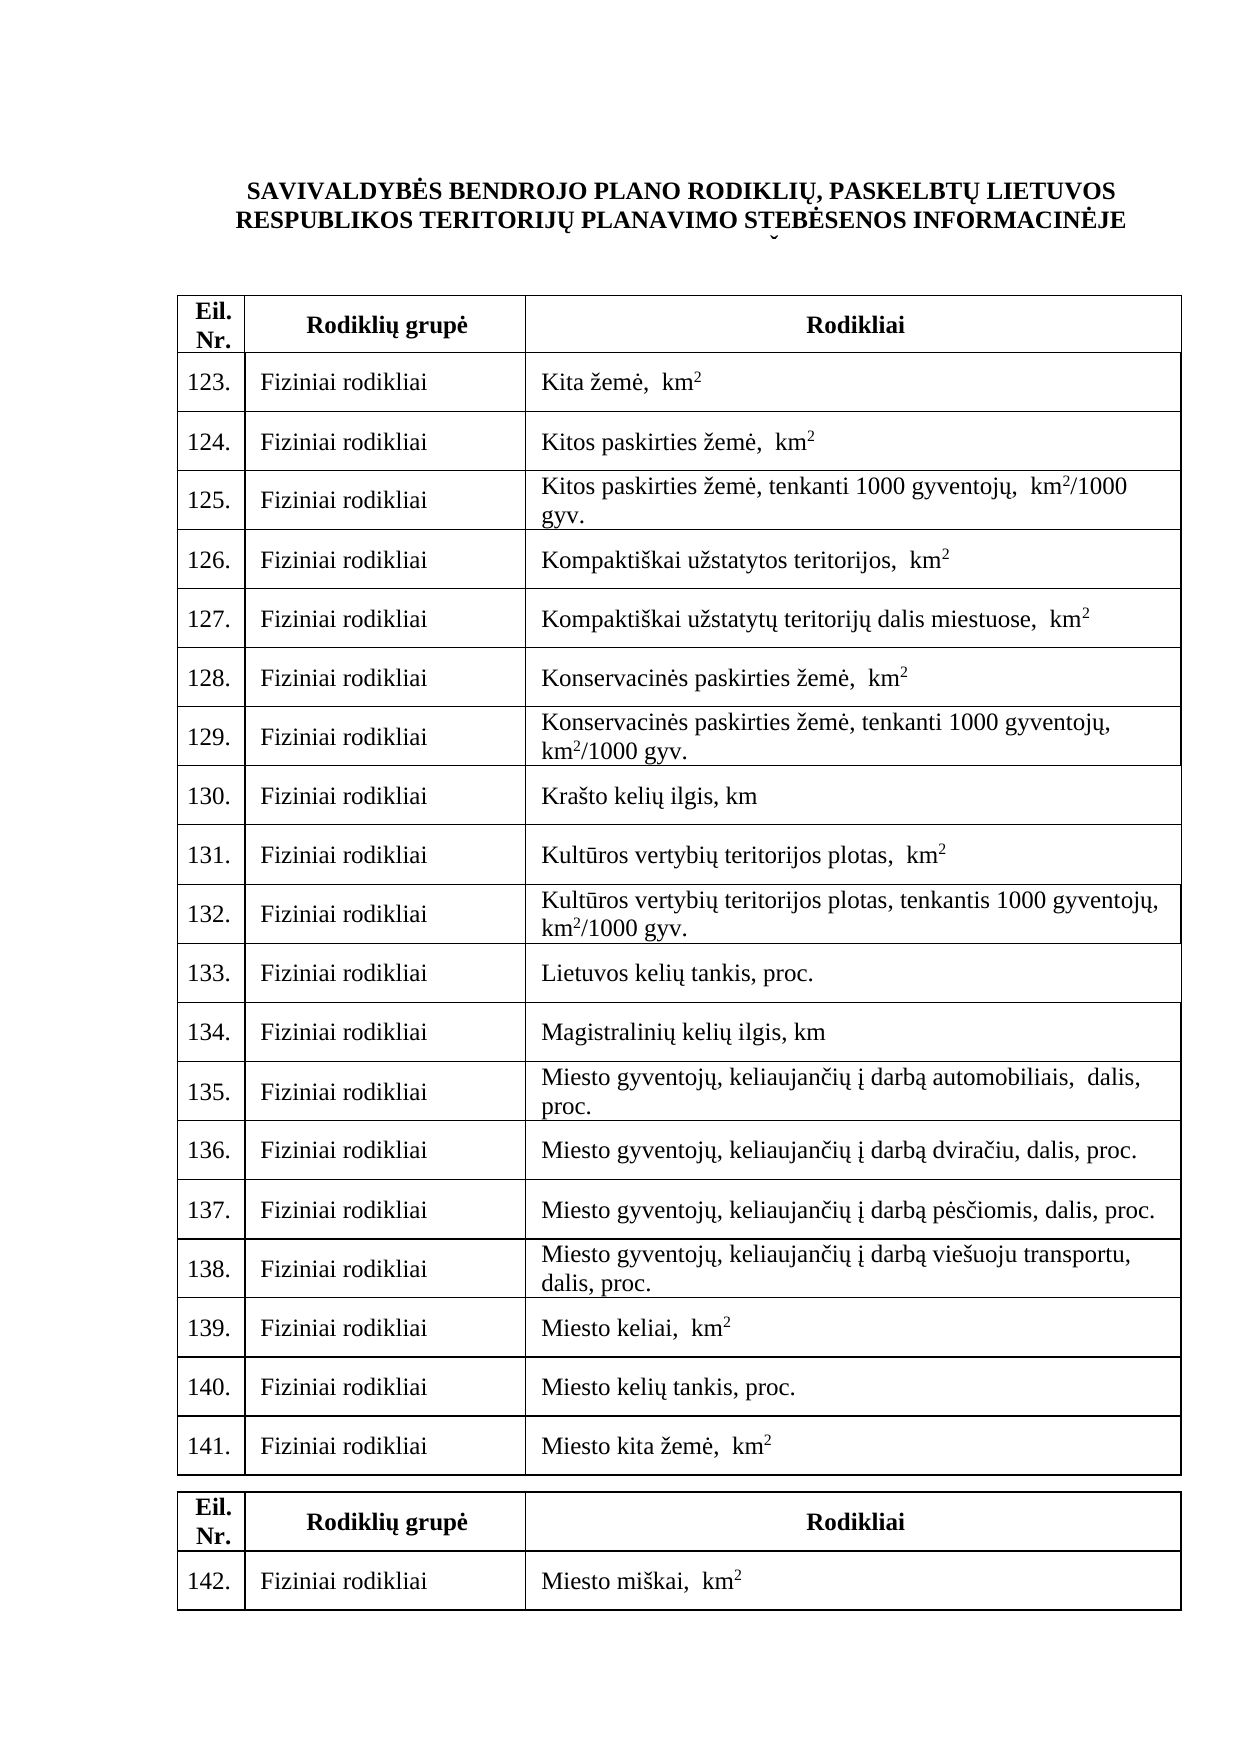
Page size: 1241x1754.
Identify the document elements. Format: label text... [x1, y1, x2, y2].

table_cell Miesto gyventojų, keliaujančių į darbą pėsčiomis, dalis, proc. [526, 1180, 1180, 1238]
table_cell Fiziniai rodikliai [246, 885, 525, 942]
table_cell 132. [178, 885, 244, 942]
table_cell 137. [178, 1180, 244, 1238]
table_cell 128. [178, 648, 244, 706]
table_cell Lietuvos kelių tankis, proc. [526, 944, 1181, 1002]
table_cell Fiziniai rodikliai [246, 1180, 525, 1238]
table_cell Konservacinės paskirties žemė, km2 [526, 648, 1180, 706]
table_cell 141. [178, 1417, 244, 1474]
table_cell 133. [178, 944, 244, 1002]
table_cell 123. [178, 353, 244, 411]
table_cell Fiziniai rodikliai [246, 1417, 525, 1474]
table_cell Fiziniai rodikliai [246, 1358, 525, 1415]
table_cell Miesto kelių tankis, proc. [526, 1358, 1180, 1415]
table_cell 125. [178, 471, 244, 529]
table_cell [177, 1476, 245, 1491]
table_cell 127. [178, 589, 244, 647]
table_cell Fiziniai rodikliai [246, 648, 525, 706]
table_cell 138. [178, 1240, 244, 1297]
table_cell 129. [178, 707, 244, 765]
table_cell 134. [178, 1003, 244, 1061]
table_cell Miesto gyventojų, keliaujančių į darbą viešuoju transportu, dalis, proc. [526, 1240, 1180, 1297]
table_cell [526, 1476, 1181, 1491]
table_cell Kita žemė, km2 [526, 353, 1180, 411]
table_cell Konservacinės paskirties žemė, tenkanti 1000 gyventojų, km2/1000 gyv. [526, 707, 1180, 765]
table_cell Fiziniai rodikliai [246, 353, 525, 411]
table_cell Fiziniai rodikliai [246, 1240, 525, 1297]
table_cell Rodiklių grupė [245, 296, 525, 352]
table_cell Kompaktiškai užstatytų teritorijų dalis miestuose, km2 [526, 589, 1180, 647]
table_cell Eil. Nr. [178, 1493, 244, 1550]
table_cell 135. [178, 1062, 244, 1120]
table_cell Fiziniai rodikliai [246, 530, 525, 588]
table_cell Kultūros vertybių teritorijos plotas, km2 [526, 825, 1181, 883]
table_cell Miesto kita žemė, km2 [526, 1417, 1180, 1474]
table_cell Miesto gyventojų, keliaujančių į darbą dviračiu, dalis, proc. [526, 1121, 1180, 1179]
table_cell Kitos paskirties žemė, tenkanti 1000 gyventojų, km2/1000 gyv. [526, 471, 1180, 529]
table_cell Fiziniai rodikliai [246, 1121, 525, 1179]
table_cell Rodikliai [526, 296, 1181, 352]
table_cell Fiziniai rodikliai [246, 1003, 525, 1061]
table_cell 124. [178, 412, 244, 470]
table_cell Fiziniai rodikliai [246, 412, 525, 470]
table_cell Rodiklių grupė [246, 1493, 525, 1550]
table_cell Fiziniai rodikliai [246, 1062, 525, 1120]
table_cell [177, 239, 245, 295]
table_cell Miesto gyventojų, keliaujančių į darbą automobiliais, dalis, proc. [526, 1062, 1180, 1120]
table_cell Miesto keliai, km2 [526, 1298, 1180, 1356]
table_header SAVIVALDYBĖS BENDROJO PLANO RODIKLIŲ, PASKELBTŲ LIETUVOS RESPUBLIKOS TERITORIJŲ PLANAVIMO STEBĖSENOS INFORMACINĖJE SISTEMOJE, SĄRAŠAS [177, 148, 1181, 239]
table_cell [245, 1476, 526, 1491]
table_cell [245, 239, 526, 295]
table_cell Fiziniai rodikliai [246, 589, 525, 647]
table_cell 136. [178, 1121, 244, 1179]
table_cell Fiziniai rodikliai [246, 1552, 525, 1609]
table_cell Krašto kelių ilgis, km [526, 766, 1181, 824]
table_cell Kompaktiškai užstatytos teritorijos, km2 [526, 530, 1180, 588]
table_cell 131. [178, 825, 244, 883]
table_cell 142. [178, 1552, 244, 1609]
table_cell Eil. Nr. [178, 296, 244, 352]
table_cell [526, 239, 1181, 295]
table_cell Fiziniai rodikliai [246, 766, 525, 824]
table_cell 130. [178, 766, 244, 824]
table_cell Rodikliai [526, 1493, 1180, 1550]
table_cell 139. [178, 1298, 244, 1356]
table_cell Fiziniai rodikliai [246, 825, 525, 883]
table_cell Kultūros vertybių teritorijos plotas, tenkantis 1000 gyventojų, km2/1000 gyv. [526, 885, 1180, 942]
table_cell Fiziniai rodikliai [246, 1298, 525, 1356]
table_cell Magistralinių kelių ilgis, km [526, 1003, 1180, 1061]
table_cell 126. [178, 530, 244, 588]
table_cell Fiziniai rodikliai [246, 944, 525, 1002]
table_cell 140. [178, 1358, 244, 1415]
table_cell Fiziniai rodikliai [246, 707, 525, 765]
table_cell Kitos paskirties žemė, km2 [526, 412, 1180, 470]
table_cell Miesto miškai, km2 [526, 1552, 1180, 1609]
table_cell Fiziniai rodikliai [246, 471, 525, 529]
